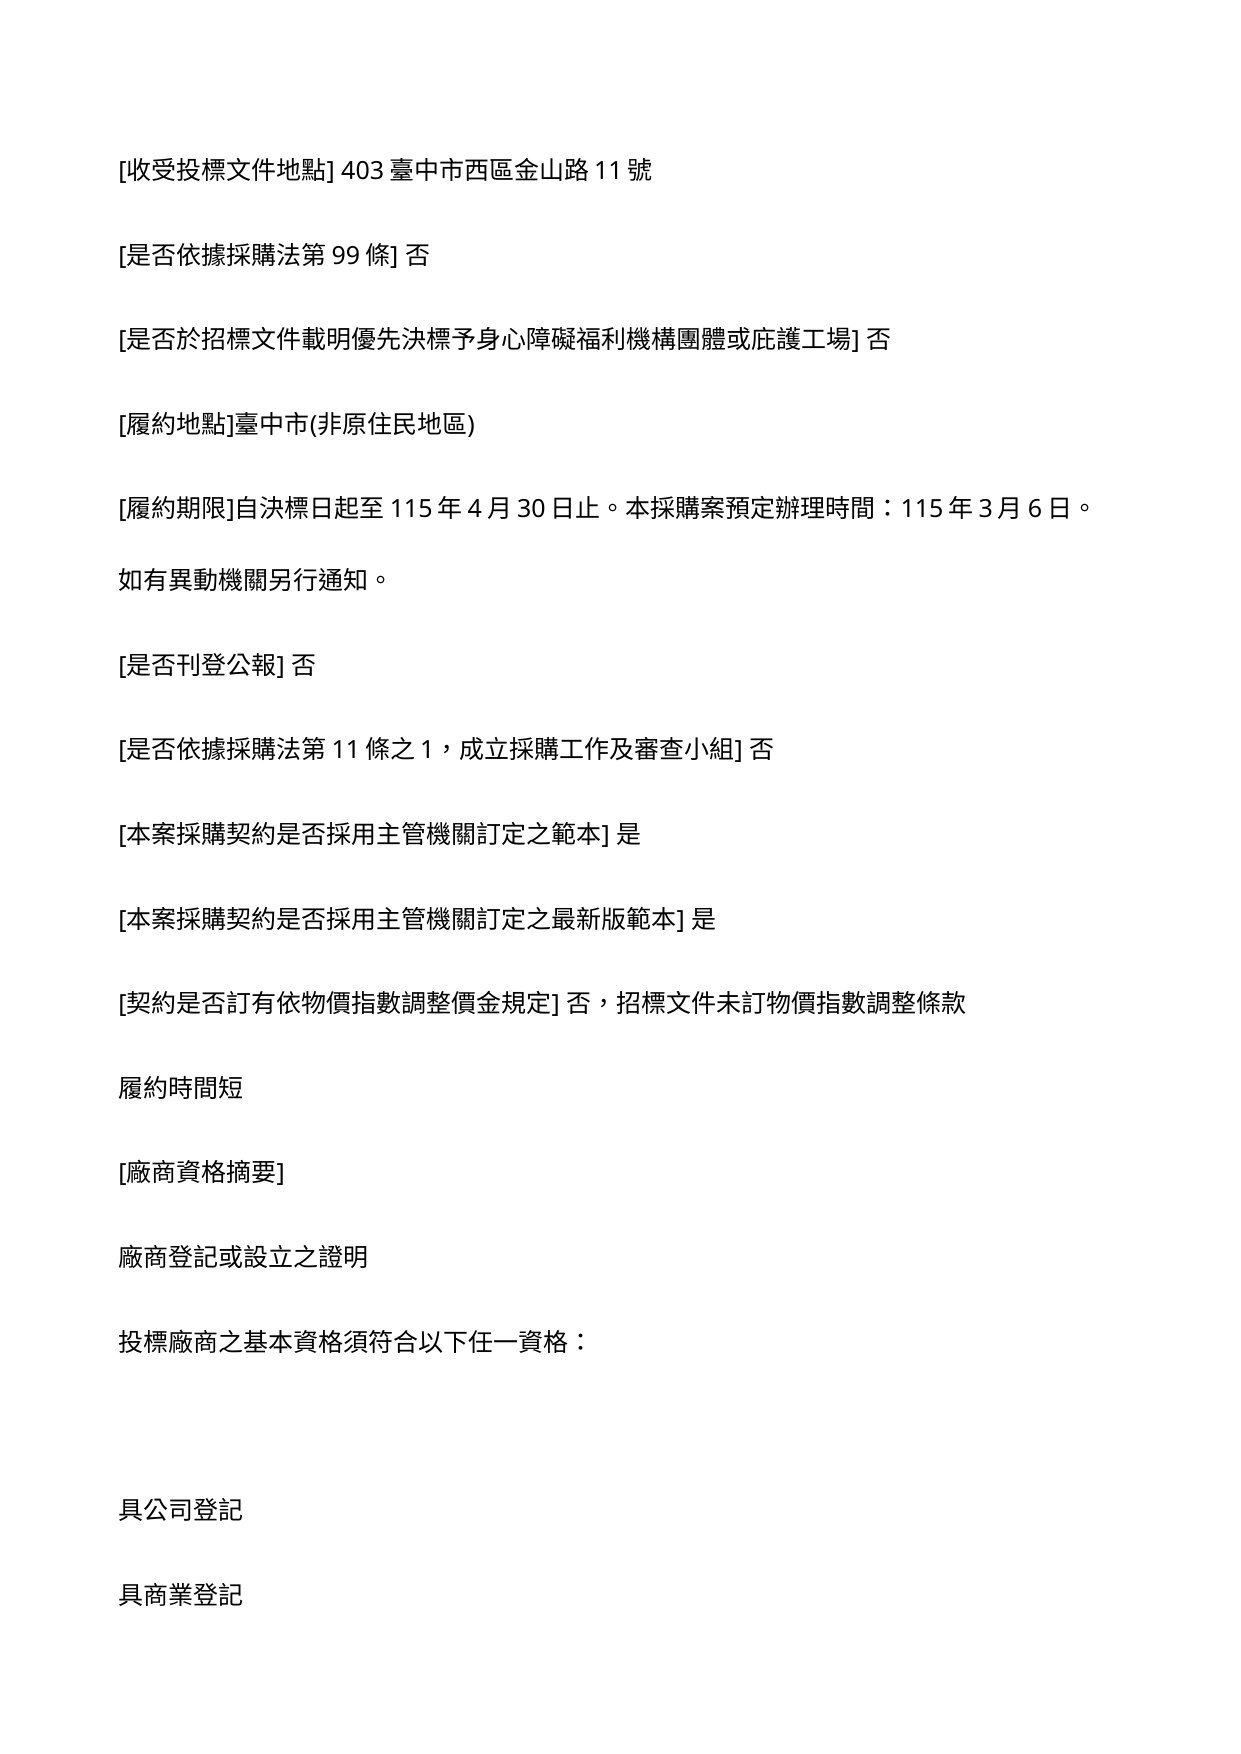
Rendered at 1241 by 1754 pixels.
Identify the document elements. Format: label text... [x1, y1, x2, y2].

text [是否依據採購法第99條] 否 [118, 212, 1122, 274]
text 具公司登記 [118, 1467, 1122, 1530]
text [是否刊登公報] 否 [118, 622, 1122, 684]
text 投標廠商之基本資格須符合以下任一資格： [118, 1298, 1122, 1361]
text [是否依據採購法第11條之1，成立採購工作及審查小組] 否 [118, 706, 1122, 769]
text [收受投標文件地點] 403臺中市西區金山路11號 [118, 127, 1122, 189]
text 廠商登記或設立之證明 [118, 1214, 1122, 1276]
text 具商業登記 [118, 1552, 1122, 1614]
text [本案採購契約是否採用主管機關訂定之最新版範本] 是 [118, 876, 1122, 938]
text [本案採購契約是否採用主管機關訂定之範本] 是 [118, 791, 1122, 853]
text [契約是否訂有依物價指數調整價金規定] 否，招標文件未訂物價指數調整條款 [118, 960, 1122, 1023]
text [廠商資格摘要] [118, 1129, 1122, 1192]
text 履約時間短 [118, 1045, 1122, 1107]
text [履約地點]臺中市(非原住民地區) [118, 381, 1122, 443]
text [是否於招標文件載明優先決標予身心障礙福利機構團體或庇護工場] 否 [118, 296, 1122, 359]
text [履約期限]自決標日起至115年4月30日止。本採購案預定辦理時間：115年3月6日。 如有異動機關另行通知。 [118, 465, 1122, 600]
